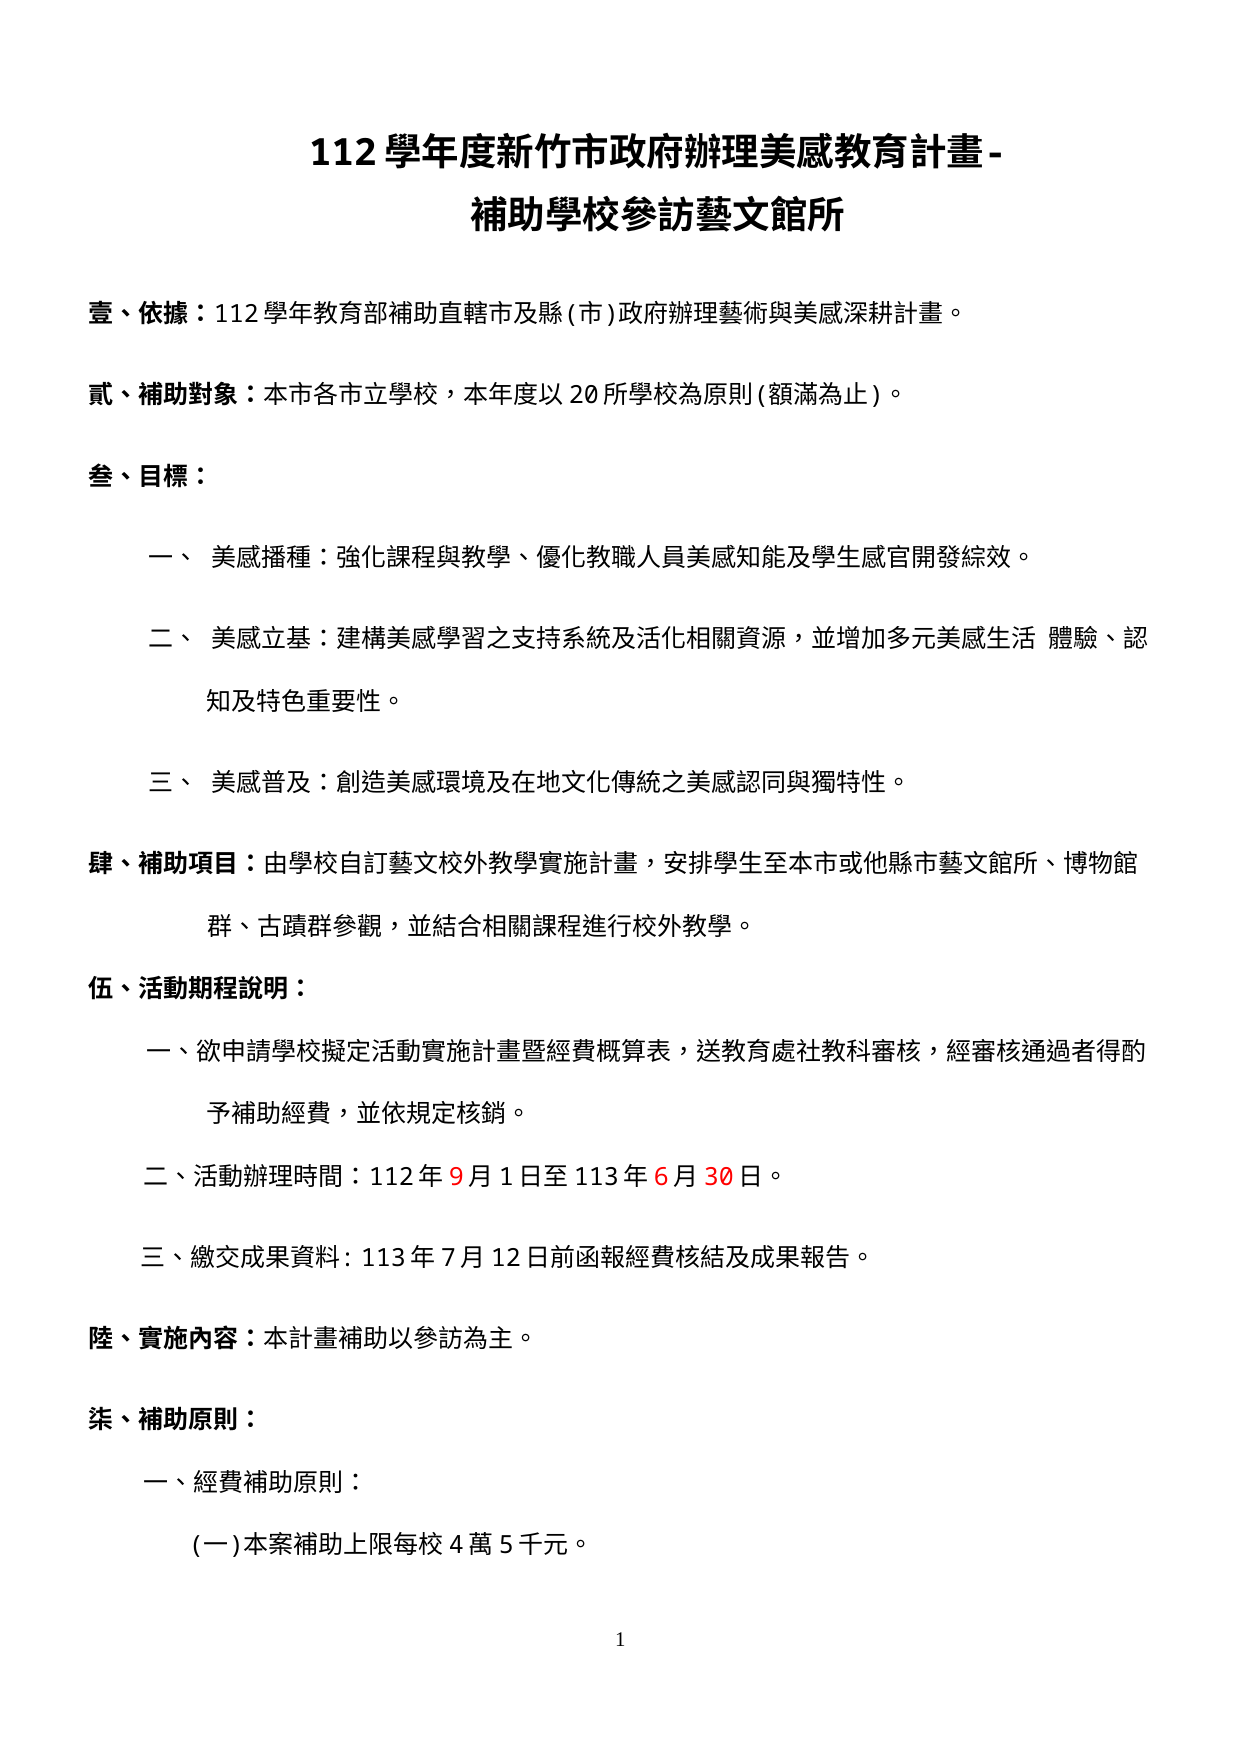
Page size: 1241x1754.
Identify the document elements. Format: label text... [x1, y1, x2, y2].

text 一、欲申請學校擬定活動實施計畫暨經費概算表，送教育處社教科審核，經審核通過者得酌 [117, 1008, 1152, 1070]
text 112學年度新竹市政府辦理美感教育計畫- [164, 108, 1152, 170]
text 壹、依據：112學年教育部補助直轄市及縣(市)政府辦理藝術與美感深耕計畫。 [89, 270, 1152, 333]
text 一、經費補助原則： [114, 1439, 1152, 1501]
text (一)本案補助上限每校4萬5千元。 [114, 1501, 1152, 1564]
text 肆、補助項目：由學校自訂藝文校外教學實施計畫，安排學生至本市或他縣市藝文館所、博物館群、古蹟群參觀，並結合相關課程進行校外教學。 [89, 820, 1152, 945]
text 三、 美感普及：創造美感環境及在地文化傳統之美感認同與獨特性。 [89, 739, 1152, 801]
text 伍、活動期程說明： [89, 945, 1152, 1008]
text 二、活動辦理時間：112年9月1日至113年6月30日。 [89, 1133, 1152, 1195]
text 三、繳交成果資料: 113年7月12日前函報經費核結及成果報告。 [125, 1214, 1152, 1276]
text 一、 美感播種：強化課程與教學、優化教職人員美感知能及學生感官開發綜效。 [89, 514, 1152, 576]
text 補助學校參訪藝文館所 [164, 170, 1152, 233]
text 叁、目標： [89, 433, 1152, 495]
text 二、 美感立基：建構美感學習之支持系統及活化相關資源，並增加多元美感生活 體驗、認知及特色重要性。 [89, 595, 1152, 720]
text 柒、補助原則： [89, 1376, 1152, 1439]
text 予補助經費，並依規定核銷。 [117, 1070, 1152, 1133]
text 貳、補助對象：本市各市立學校，本年度以20所學校為原則(額滿為止)。 [89, 351, 1152, 414]
text 陸、實施內容：本計畫補助以參訪為主。 [89, 1295, 1152, 1358]
